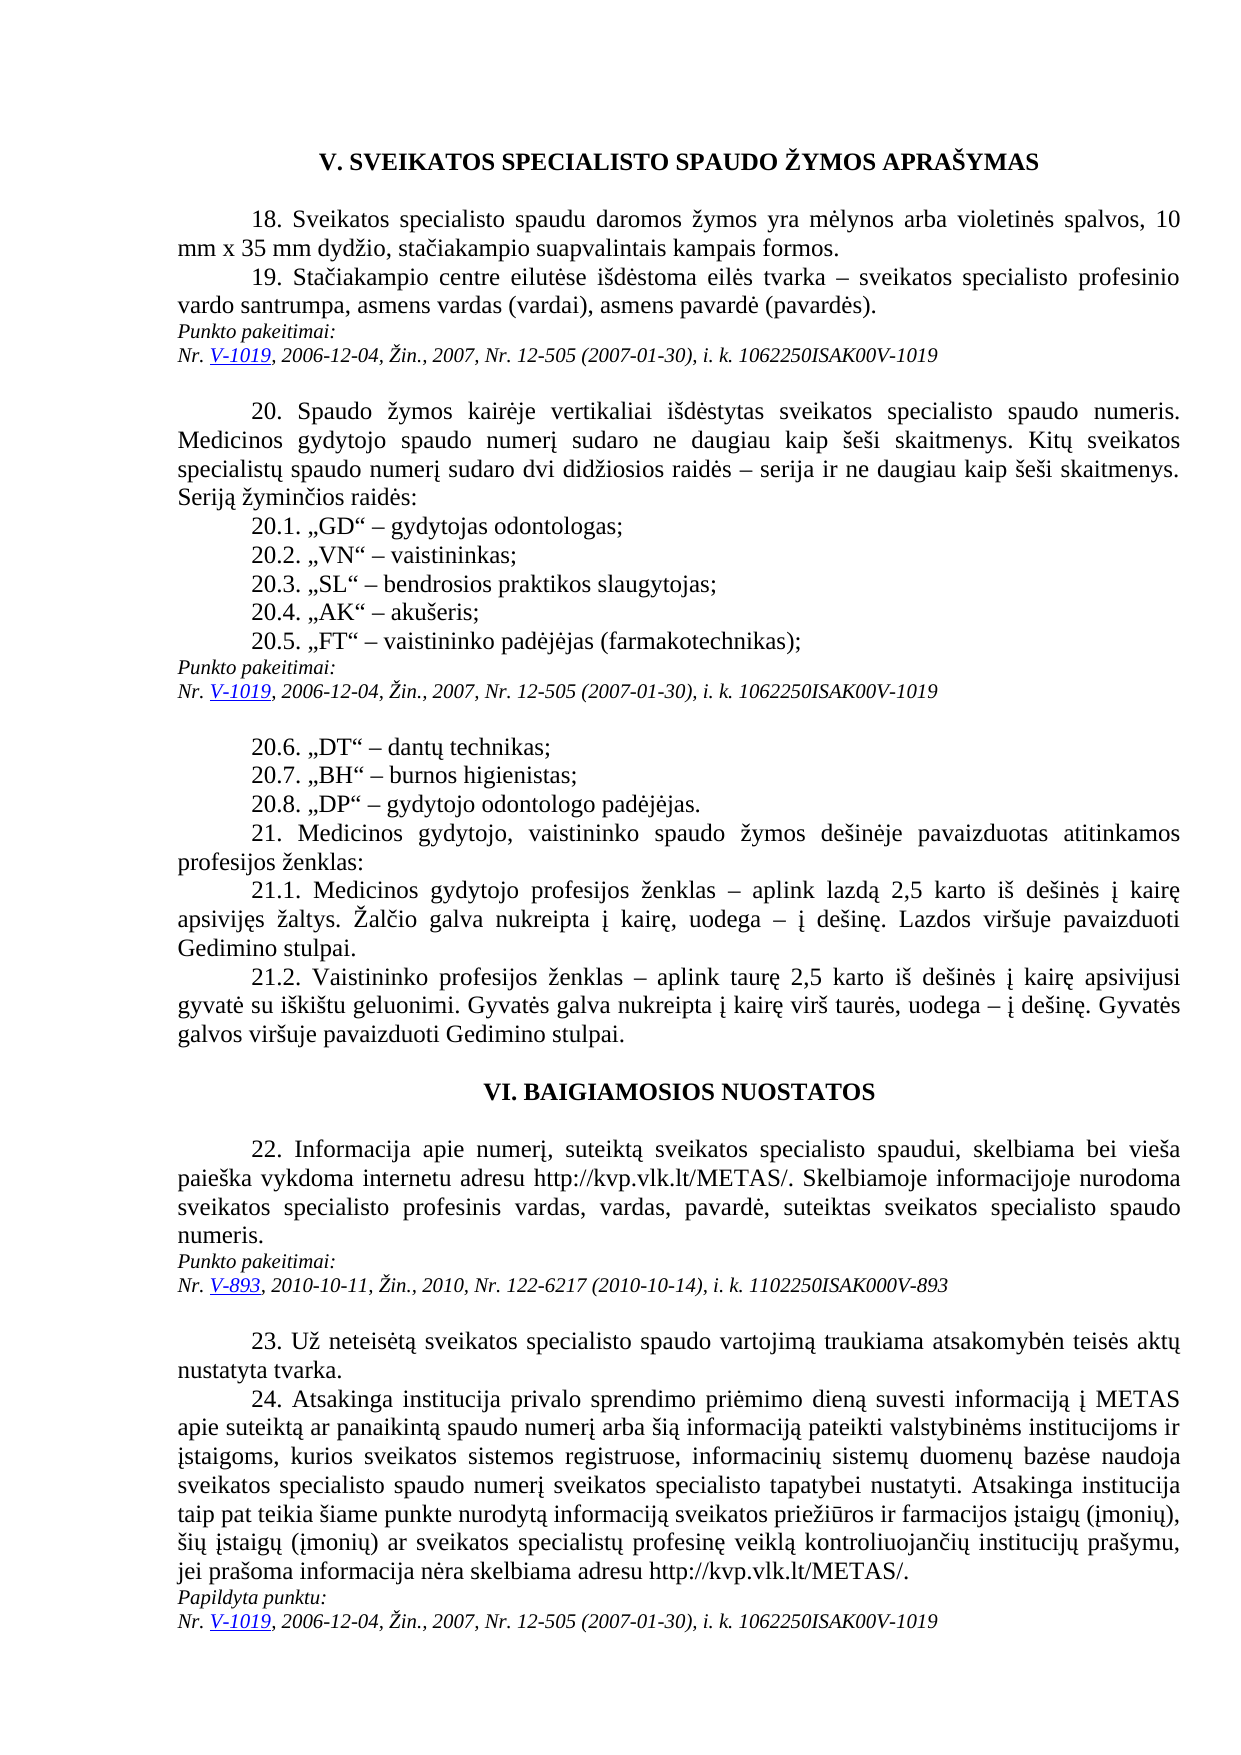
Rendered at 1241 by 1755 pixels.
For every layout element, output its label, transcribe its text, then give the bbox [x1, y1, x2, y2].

text 20. Spaudo žymos kairėje vertikaliai išdėstytas sveikatos specialisto spaudo numeris. Medicinos gydytojo spaudo numerį sudaro ne daugiau kaip šeši skaitmenys. Kitų sveikatos specialistų spaudo numerį sudaro dvi didžiosios raidės – serija ir ne daugiau kaip šeši skaitmenys. Seriją žyminčios raidės: [177, 396, 1181, 511]
text 21. Medicinos gydytojo, vaistininko spaudo žymos dešinėje pavaizduotas atitinkamos profesijos ženklas: [177, 818, 1181, 876]
text Punkto pakeitimai: [177, 319, 1181, 343]
text 20.8. „DP“ – gydytojo odontologo padėjėjas. [177, 789, 1181, 818]
text Nr. V-893, 2010-10-11, Žin., 2010, Nr. 122-6217 (2010-10-14), i. k. 1102250ISAK000V-893 [177, 1273, 1181, 1297]
text Nr. V-1019, 2006-12-04, Žin., 2007, Nr. 12-505 (2007-01-30), i. k. 1062250ISAK00V-1019 [177, 1609, 1181, 1633]
text V. SVEIKATOS SPECIALISTO SPAUDO ŽYMOS APRAŠYMAS [177, 147, 1181, 176]
text 19. Stačiakampio centre eilutėse išdėstoma eilės tvarka – sveikatos specialisto profesinio vardo santrumpa, asmens vardas (vardai), asmens pavardė (pavardės). [177, 262, 1181, 319]
text VI. BAIGIAMOSIOS NUOSTATOS [177, 1077, 1181, 1106]
text 20.4. „AK“ – akušeris; [177, 597, 1181, 626]
text 22. Informacija apie numerį, suteiktą sveikatos specialisto spaudui, skelbiama bei vieša paieška vykdoma internetu adresu http://kvp.vlk.lt/METAS/. Skelbiamoje informacijoje nurodoma sveikatos specialisto profesinis vardas, vardas, pavardė, suteiktas sveikatos specialisto spaudo numeris. [177, 1134, 1181, 1249]
text 20.2. „VN“ – vaistininkas; [177, 540, 1181, 569]
text Papildyta punktu: [177, 1585, 1181, 1609]
text 21.1. Medicinos gydytojo profesijos ženklas – aplink lazdą 2,5 karto iš dešinės į kairę apsivijęs žaltys. Žalčio galva nukreipta į kairę, uodega – į dešinę. Lazdos viršuje pavaizduoti Gedimino stulpai. [177, 876, 1181, 962]
text 18. Sveikatos specialisto spaudu daromos žymos yra mėlynos arba violetinės spalvos, 10 mm x 35 mm dydžio, stačiakampio suapvalintais kampais formos. [177, 204, 1181, 262]
text Nr. V-1019, 2006-12-04, Žin., 2007, Nr. 12-505 (2007-01-30), i. k. 1062250ISAK00V-1019 [177, 343, 1181, 367]
text 20.7. „BH“ – burnos higienistas; [177, 761, 1181, 789]
text 21.2. Vaistininko profesijos ženklas – aplink taurę 2,5 karto iš dešinės į kairę apsivijusi gyvatė su iškištu geluonimi. Gyvatės galva nukreipta į kairę virš taurės, uodega – į dešinę. Gyvatės galvos viršuje pavaizduoti Gedimino stulpai. [177, 962, 1181, 1048]
text 23. Už neteisėtą sveikatos specialisto spaudo vartojimą traukiama atsakomybėn teisės aktų nustatyta tvarka. [177, 1326, 1181, 1384]
text 24. Atsakinga institucija privalo sprendimo priėmimo dieną suvesti informaciją į METAS apie suteiktą ar panaikintą spaudo numerį arba šią informaciją pateikti valstybinėms institucijoms ir įstaigoms, kurios sveikatos sistemos registruose, informacinių sistemų duomenų bazėse naudoja sveikatos specialisto spaudo numerį sveikatos specialisto tapatybei nustatyti. Atsakinga institucija taip pat teikia šiame punkte nurodytą informaciją sveikatos priežiūros ir farmacijos įstaigų (įmonių), šių įstaigų (įmonių) ar sveikatos specialistų profesinę veiklą kontroliuojančių institucijų prašymu, jei prašoma informacija nėra skelbiama adresu http://kvp.vlk.lt/METAS/. [177, 1384, 1181, 1585]
text 20.3. „SL“ – bendrosios praktikos slaugytojas; [177, 569, 1181, 597]
text 20.1. „GD“ – gydytojas odontologas; [177, 511, 1181, 540]
text Punkto pakeitimai: [177, 655, 1181, 679]
text 20.6. „DT“ – dantų technikas; [177, 732, 1181, 761]
text 20.5. „FT“ – vaistininko padėjėjas (farmakotechnikas); [177, 626, 1181, 655]
text Nr. V-1019, 2006-12-04, Žin., 2007, Nr. 12-505 (2007-01-30), i. k. 1062250ISAK00V-1019 [177, 679, 1181, 703]
text Punkto pakeitimai: [177, 1249, 1181, 1273]
